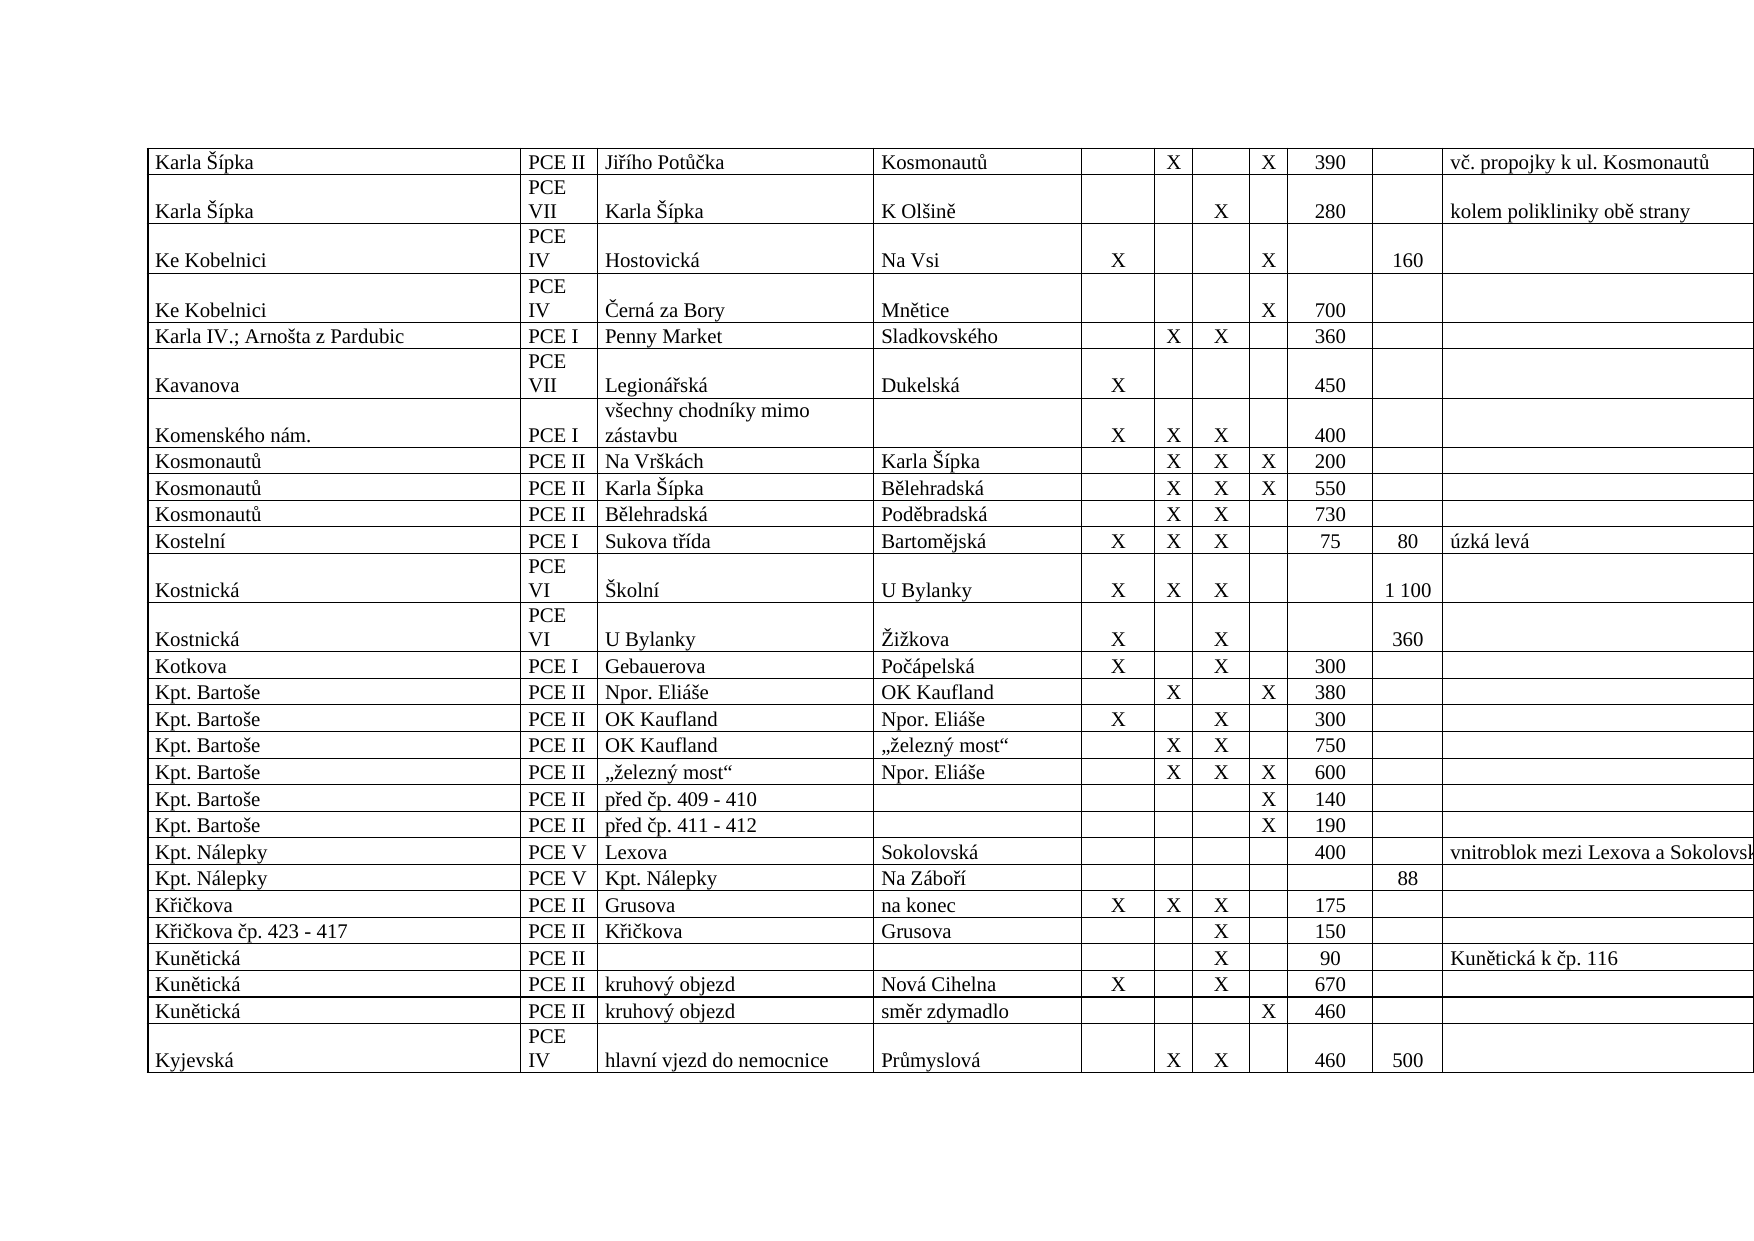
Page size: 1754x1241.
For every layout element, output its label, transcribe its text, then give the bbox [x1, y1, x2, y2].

table_cell X [1193, 732, 1249, 757]
table_cell Komenského nám. [149, 399, 520, 447]
table_cell [1250, 603, 1287, 651]
table_cell X [1193, 501, 1249, 526]
table_cell [1250, 554, 1287, 602]
table_cell X [1082, 971, 1154, 996]
table_cell [1373, 349, 1442, 397]
table_cell Kostnická [149, 554, 520, 602]
table_cell X [1155, 1024, 1192, 1072]
table_cell 140 [1288, 785, 1372, 811]
table_cell [1250, 399, 1287, 447]
table_cell X [1155, 448, 1192, 473]
table_cell X [1082, 652, 1154, 678]
table_cell [1250, 175, 1287, 223]
table_cell 75 [1288, 527, 1372, 553]
table_cell Kunětická k čp. 116 [1443, 944, 1753, 970]
table_cell [1443, 918, 1753, 943]
table_cell PCE VI [521, 603, 597, 651]
table_cell Karla Šípka [149, 175, 520, 223]
table_cell Karla Šípka [149, 149, 520, 174]
table_cell [1082, 812, 1154, 837]
table_cell 670 [1288, 971, 1372, 996]
table_cell PCE II [521, 944, 597, 970]
table_cell kruhový objezd [598, 998, 873, 1023]
table_cell [1155, 274, 1192, 322]
table_cell Kosmonautů [874, 149, 1081, 174]
table_cell [1082, 838, 1154, 864]
table_cell Dukelská [874, 349, 1081, 397]
table_cell Karla IV.; Arnošta z Pardubic [149, 323, 520, 348]
table_cell [1288, 603, 1372, 651]
table_cell Kunětická [149, 971, 520, 996]
table_cell Kpt. Bartoše [149, 785, 520, 811]
table_cell Na Vsi [874, 224, 1081, 272]
table_cell [1443, 812, 1753, 837]
table_cell Hostovická [598, 224, 873, 272]
table_cell PCE II [521, 918, 597, 943]
table_cell PCE II [521, 679, 597, 704]
table_cell [1155, 838, 1192, 864]
table_cell X [1193, 652, 1249, 678]
table_cell [1443, 603, 1753, 651]
table_cell K Olšině [874, 175, 1081, 223]
table_cell [1155, 603, 1192, 651]
table_cell [1373, 838, 1442, 864]
table_cell Žižkova [874, 603, 1081, 651]
table_cell [1082, 274, 1154, 322]
table_cell [1193, 149, 1249, 174]
table_cell Kunětická [149, 998, 520, 1023]
table_cell 300 [1288, 652, 1372, 678]
table_cell [1373, 785, 1442, 811]
table_cell [1250, 944, 1287, 970]
table_cell 450 [1288, 349, 1372, 397]
table_cell 750 [1288, 732, 1372, 757]
table_cell X [1193, 554, 1249, 602]
table_cell [1443, 274, 1753, 322]
table_cell X [1155, 527, 1192, 553]
table_cell PCE V [521, 838, 597, 864]
table_cell [1155, 705, 1192, 731]
table_cell 88 [1373, 865, 1442, 890]
table_cell [1373, 998, 1442, 1023]
table_cell [1250, 891, 1287, 917]
table_cell [1250, 865, 1287, 890]
table_cell [1250, 323, 1287, 348]
table_cell [1373, 149, 1442, 174]
table_cell vnitroblok mezi Lexova a Sokolovská [1443, 838, 1753, 864]
table_cell [1155, 944, 1192, 970]
table_cell [1443, 399, 1753, 447]
table_cell Karla Šípka [598, 175, 873, 223]
table_cell Počápelská [874, 652, 1081, 678]
table_cell [1193, 998, 1249, 1023]
table_cell PCE II [521, 705, 597, 731]
table_cell [1250, 527, 1287, 553]
table_cell 400 [1288, 838, 1372, 864]
table_cell [1193, 838, 1249, 864]
table_cell PCE II [521, 971, 597, 996]
table_cell kruhový objezd [598, 971, 873, 996]
table_cell PCE IV [521, 224, 597, 272]
table_cell X [1155, 149, 1192, 174]
table_cell 200 [1288, 448, 1372, 473]
table_cell X [1155, 323, 1192, 348]
table_cell [1443, 891, 1753, 917]
table_cell [1373, 971, 1442, 996]
table_cell [1250, 349, 1287, 397]
table_cell X [1155, 554, 1192, 602]
table_cell PCE IV [521, 1024, 597, 1072]
table_cell X [1250, 448, 1287, 473]
table_cell PCE V [521, 865, 597, 890]
table_cell [1443, 224, 1753, 272]
table_cell 360 [1288, 323, 1372, 348]
table_cell PCE II [521, 759, 597, 784]
table_cell [1443, 679, 1753, 704]
table_cell [1373, 944, 1442, 970]
table_cell X [1155, 679, 1192, 704]
table_cell Křičkova [598, 918, 873, 943]
table_cell Kpt. Nálepky [149, 865, 520, 890]
table_cell [1155, 812, 1192, 837]
table_cell 300 [1288, 705, 1372, 731]
table_cell X [1193, 323, 1249, 348]
table_cell PCE II [521, 732, 597, 757]
table_cell X [1193, 527, 1249, 553]
table_cell [1250, 732, 1287, 757]
table_cell Jiřího Potůčka [598, 149, 873, 174]
table_cell [1443, 652, 1753, 678]
table_cell X [1155, 399, 1192, 447]
table_cell PCE I [521, 527, 597, 553]
table_cell Kpt. Bartoše [149, 759, 520, 784]
table_cell [1373, 679, 1442, 704]
table_cell [1250, 652, 1287, 678]
table_cell 280 [1288, 175, 1372, 223]
table_cell [1082, 1024, 1154, 1072]
table_cell před čp. 409 - 410 [598, 785, 873, 811]
table_cell OK Kaufland [598, 705, 873, 731]
table_cell OK Kaufland [598, 732, 873, 757]
table_cell [1155, 349, 1192, 397]
table_cell X [1250, 224, 1287, 272]
table_cell Kyjevská [149, 1024, 520, 1072]
table_cell [1155, 224, 1192, 272]
table_cell vč. propojky k ul. Kosmonautů [1443, 149, 1753, 174]
table_cell [1193, 224, 1249, 272]
table_cell [1193, 349, 1249, 397]
table_cell [874, 812, 1081, 837]
table_cell Penny Market [598, 323, 873, 348]
table_cell Karla Šípka [598, 474, 873, 500]
table_cell [1373, 918, 1442, 943]
table_cell X [1082, 399, 1154, 447]
table_cell 160 [1373, 224, 1442, 272]
table_cell všechny chodníky mimo zástavbu [598, 399, 873, 447]
table_cell [1373, 474, 1442, 500]
table_cell [1443, 998, 1753, 1023]
table_cell X [1193, 1024, 1249, 1072]
table_cell X [1193, 448, 1249, 473]
table_cell Sladkovského [874, 323, 1081, 348]
table_cell [1082, 998, 1154, 1023]
table_cell 150 [1288, 918, 1372, 943]
table_cell [1082, 944, 1154, 970]
table_cell [1082, 149, 1154, 174]
table_cell X [1193, 971, 1249, 996]
table_cell [1082, 785, 1154, 811]
table_cell [1082, 759, 1154, 784]
table_cell X [1082, 603, 1154, 651]
table_cell úzká levá [1443, 527, 1753, 553]
table_cell Kosmonautů [149, 448, 520, 473]
table_cell Karla Šípka [874, 448, 1081, 473]
table_cell 550 [1288, 474, 1372, 500]
table_cell X [1250, 998, 1287, 1023]
table_cell [1155, 785, 1192, 811]
table_cell [1155, 652, 1192, 678]
table_cell Grusova [874, 918, 1081, 943]
table_cell X [1250, 679, 1287, 704]
table_cell Bartomějská [874, 527, 1081, 553]
table_cell PCE II [521, 474, 597, 500]
table_cell [874, 944, 1081, 970]
table_cell Poděbradská [874, 501, 1081, 526]
table_cell Kostelní [149, 527, 520, 553]
table_cell Kosmonautů [149, 474, 520, 500]
table_cell Křičkova [149, 891, 520, 917]
table_cell X [1155, 501, 1192, 526]
table_cell X [1193, 399, 1249, 447]
table_cell [1373, 448, 1442, 473]
table_cell Křičkova čp. 423 - 417 [149, 918, 520, 943]
table_cell [1155, 998, 1192, 1023]
table_cell Ke Kobelnici [149, 224, 520, 272]
table_cell Kostnická [149, 603, 520, 651]
table_cell na konec [874, 891, 1081, 917]
table_cell 730 [1288, 501, 1372, 526]
table_cell 1 100 [1373, 554, 1442, 602]
table_cell [1155, 918, 1192, 943]
table_cell 380 [1288, 679, 1372, 704]
table_cell [1373, 705, 1442, 731]
table_cell [1443, 759, 1753, 784]
table_cell [1082, 679, 1154, 704]
table_cell Kpt. Nálepky [149, 838, 520, 864]
table_cell [1443, 1024, 1753, 1072]
table_cell Lexova [598, 838, 873, 864]
table_cell [1082, 918, 1154, 943]
table_cell [874, 399, 1081, 447]
table_cell [1082, 474, 1154, 500]
table_cell [1443, 323, 1753, 348]
table_cell PCE II [521, 891, 597, 917]
table_cell 460 [1288, 1024, 1372, 1072]
table_cell X [1250, 149, 1287, 174]
table_cell [1082, 175, 1154, 223]
table_cell [1193, 274, 1249, 322]
table_cell Gebauerova [598, 652, 873, 678]
table_cell Npor. Eliáše [598, 679, 873, 704]
table_cell Bělehradská [598, 501, 873, 526]
table_cell 360 [1373, 603, 1442, 651]
table_cell X [1155, 732, 1192, 757]
table_cell [1193, 865, 1249, 890]
table_cell PCE I [521, 323, 597, 348]
table_cell Mnětice [874, 274, 1081, 322]
table_cell [1193, 785, 1249, 811]
table_cell [1373, 175, 1442, 223]
table_cell směr zdymadlo [874, 998, 1081, 1023]
table_cell [1250, 705, 1287, 731]
table_cell PCE I [521, 399, 597, 447]
table_cell Bělehradská [874, 474, 1081, 500]
table_cell X [1193, 944, 1249, 970]
table_cell X [1082, 349, 1154, 397]
table_cell U Bylanky [598, 603, 873, 651]
table_cell 600 [1288, 759, 1372, 784]
table_cell PCE II [521, 149, 597, 174]
table_cell PCE II [521, 785, 597, 811]
table_cell [1373, 732, 1442, 757]
table_cell PCE VII [521, 349, 597, 397]
table_cell X [1082, 527, 1154, 553]
table_cell PCE VII [521, 175, 597, 223]
table_cell [1443, 865, 1753, 890]
table_cell [1373, 759, 1442, 784]
table_cell [1288, 224, 1372, 272]
table_cell X [1193, 891, 1249, 917]
table_cell [1250, 1024, 1287, 1072]
table_cell [1373, 274, 1442, 322]
table_cell X [1250, 474, 1287, 500]
table_cell Grusova [598, 891, 873, 917]
table_cell Kpt. Bartoše [149, 705, 520, 731]
table_cell Npor. Eliáše [874, 705, 1081, 731]
table_cell X [1082, 224, 1154, 272]
table_cell Kpt. Bartoše [149, 679, 520, 704]
table_cell Na Vrškách [598, 448, 873, 473]
table_cell Sokolovská [874, 838, 1081, 864]
table_cell X [1250, 812, 1287, 837]
table_cell [1373, 652, 1442, 678]
table_cell 400 [1288, 399, 1372, 447]
table_cell X [1250, 785, 1287, 811]
table_cell X [1155, 891, 1192, 917]
table_cell Na Záboří [874, 865, 1081, 890]
table_cell PCE VI [521, 554, 597, 602]
table_cell 80 [1373, 527, 1442, 553]
table_cell [1082, 323, 1154, 348]
table_cell Kavanova [149, 349, 520, 397]
table_cell U Bylanky [874, 554, 1081, 602]
table_cell [1373, 399, 1442, 447]
table_cell PCE II [521, 812, 597, 837]
table_cell [1443, 705, 1753, 731]
table_cell X [1193, 918, 1249, 943]
table_cell 190 [1288, 812, 1372, 837]
table_cell PCE IV [521, 274, 597, 322]
table_cell PCE II [521, 501, 597, 526]
table_cell [1082, 865, 1154, 890]
table_cell [1193, 812, 1249, 837]
table_cell [1443, 501, 1753, 526]
table_cell Nová Cihelna [874, 971, 1081, 996]
table_cell [1373, 891, 1442, 917]
table_cell [1082, 501, 1154, 526]
table_cell [1443, 448, 1753, 473]
table_cell Kosmonautů [149, 501, 520, 526]
table_cell [1155, 865, 1192, 890]
table_cell Kpt. Bartoše [149, 812, 520, 837]
table_cell 90 [1288, 944, 1372, 970]
table_cell [1250, 918, 1287, 943]
table_cell kolem polikliniky obě strany [1443, 175, 1753, 223]
table_cell [1288, 554, 1372, 602]
table_cell [874, 785, 1081, 811]
table_cell [1288, 865, 1372, 890]
table_cell X [1250, 759, 1287, 784]
table_cell Kpt. Nálepky [598, 865, 873, 890]
table_cell 390 [1288, 149, 1372, 174]
table_cell [1193, 679, 1249, 704]
table_cell [1443, 732, 1753, 757]
table_cell PCE I [521, 652, 597, 678]
table_cell [1443, 785, 1753, 811]
table_cell [1443, 349, 1753, 397]
table_cell [1443, 474, 1753, 500]
table_cell [1373, 812, 1442, 837]
table_cell „železný most“ [874, 732, 1081, 757]
table_cell Školní [598, 554, 873, 602]
table_cell [1443, 554, 1753, 602]
table_cell hlavní vjezd do nemocnice [598, 1024, 873, 1072]
table_cell [1155, 175, 1192, 223]
table_cell Průmyslová [874, 1024, 1081, 1072]
table_cell 700 [1288, 274, 1372, 322]
table_cell X [1193, 705, 1249, 731]
table_cell [598, 944, 873, 970]
table_cell „železný most“ [598, 759, 873, 784]
table_cell X [1193, 603, 1249, 651]
table_cell [1250, 971, 1287, 996]
table_cell OK Kaufland [874, 679, 1081, 704]
table_cell X [1193, 474, 1249, 500]
table_cell [1082, 448, 1154, 473]
table_cell 500 [1373, 1024, 1442, 1072]
table_cell [1443, 971, 1753, 996]
table_cell PCE II [521, 998, 597, 1023]
table_cell Kpt. Bartoše [149, 732, 520, 757]
table_cell 175 [1288, 891, 1372, 917]
table_cell X [1193, 759, 1249, 784]
table_cell Černá za Bory [598, 274, 873, 322]
table_cell [1250, 838, 1287, 864]
table_cell Sukova třída [598, 527, 873, 553]
table_cell před čp. 411 - 412 [598, 812, 873, 837]
table_cell [1082, 732, 1154, 757]
table_cell Ke Kobelnici [149, 274, 520, 322]
table_cell X [1250, 274, 1287, 322]
table_cell Legionářská [598, 349, 873, 397]
table_cell X [1193, 175, 1249, 223]
table_cell X [1155, 474, 1192, 500]
table_cell [1373, 501, 1442, 526]
table_cell X [1082, 705, 1154, 731]
table_cell PCE II [521, 448, 597, 473]
table_cell Kotkova [149, 652, 520, 678]
table_cell [1155, 971, 1192, 996]
table_cell Kunětická [149, 944, 520, 970]
table_cell X [1082, 891, 1154, 917]
table_cell X [1155, 759, 1192, 784]
table_cell [1373, 323, 1442, 348]
table_cell X [1082, 554, 1154, 602]
table_cell 460 [1288, 998, 1372, 1023]
table_cell Npor. Eliáše [874, 759, 1081, 784]
table_cell [1250, 501, 1287, 526]
